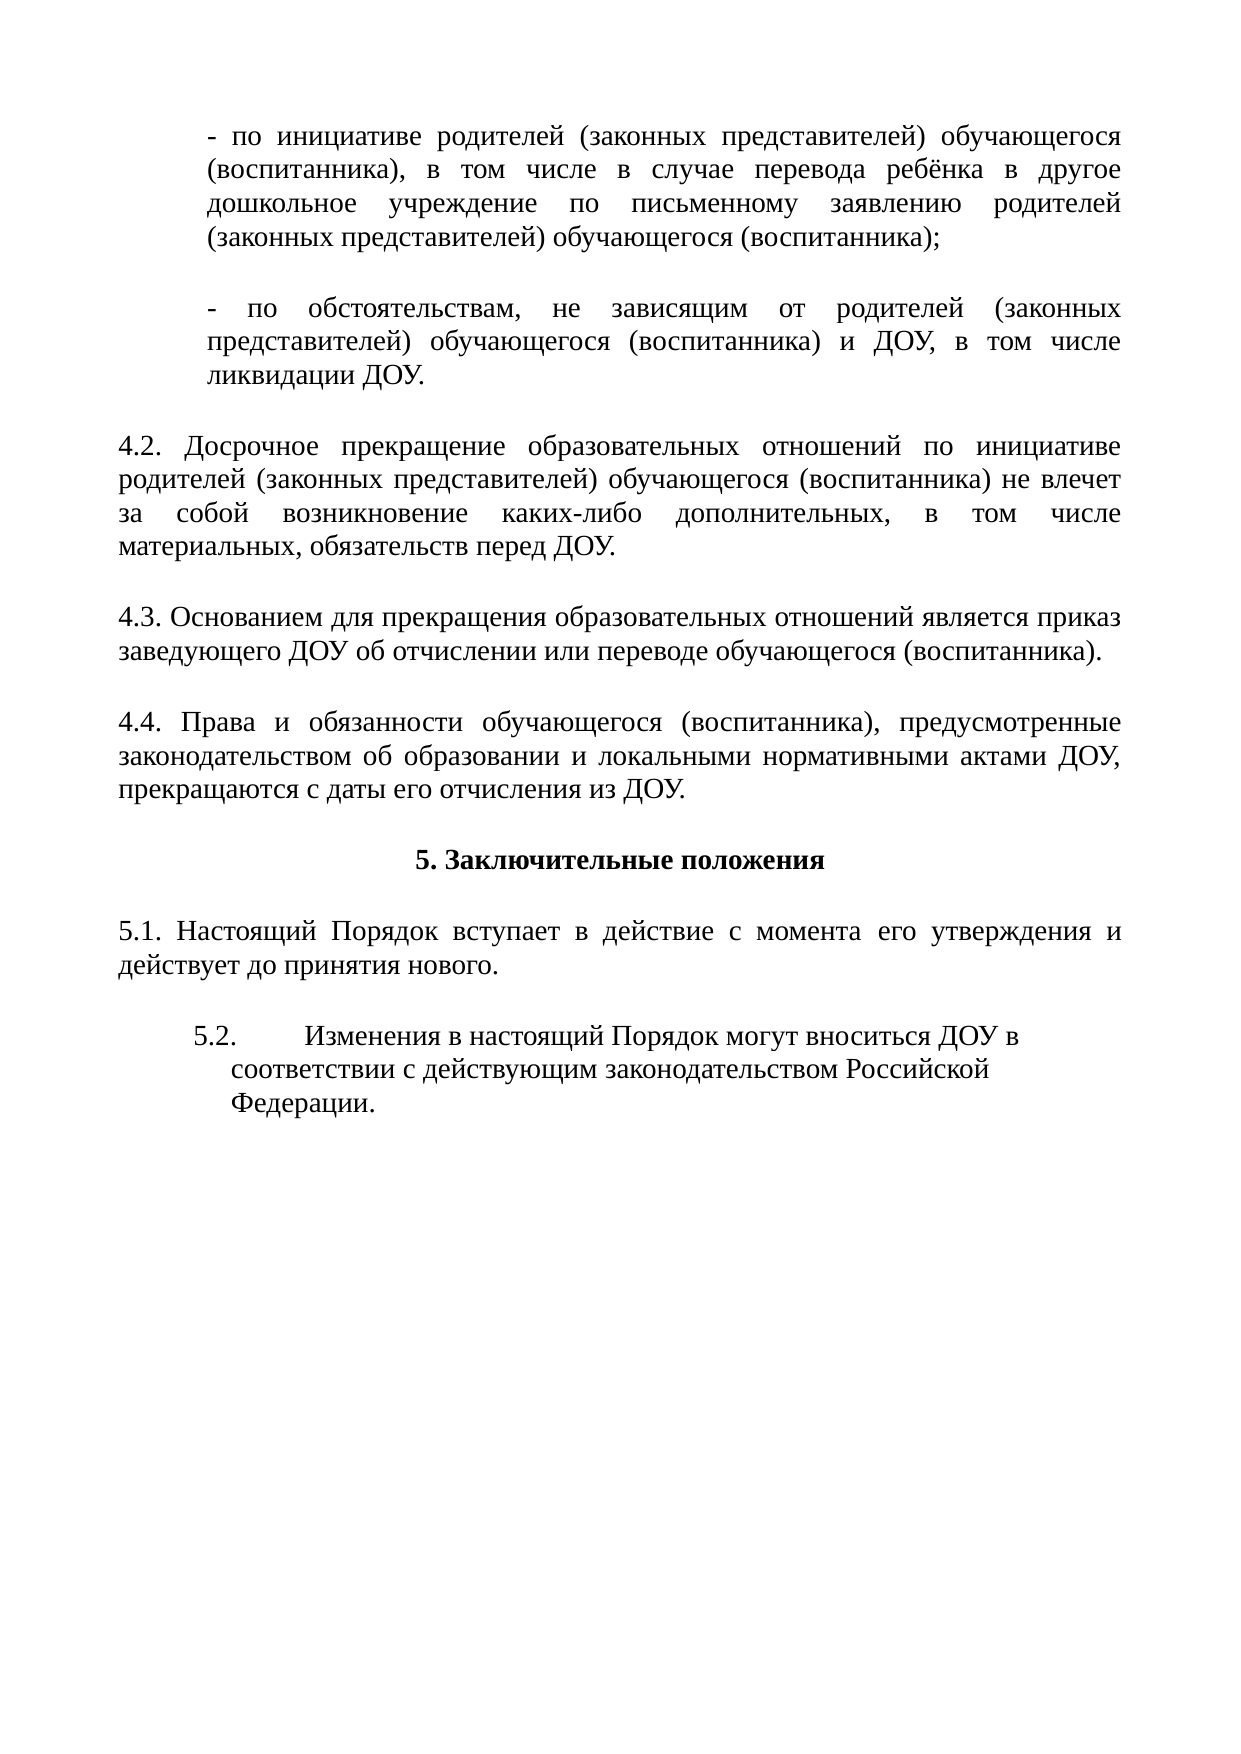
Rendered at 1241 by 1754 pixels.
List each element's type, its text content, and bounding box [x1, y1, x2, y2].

text - по обстоятельствам, не зависящим от родителей (законных представителей) обучающегося (воспитанника) и ДОУ, в том числе ликвидации ДОУ. [207, 290, 1122, 390]
list Изменения в настоящий Порядок могут вноситься ДОУ в соответствии с действующим законодательством Российской Федерации. [193, 1018, 1122, 1118]
text - по инициативе родителей (законных представителей) обучающегося (воспитанника), в том числе в случае перевода ребёнка в другое дошкольное учреждение по письменному заявлению родителей (законных представителей) обучающегося (воспитанника); [207, 118, 1122, 252]
text 4.2. Досрочное прекращение образовательных отношений по инициативе родителей (законных представителей) обучающегося (воспитанника) не влечет за собой возникновение каких-либо дополнительных, в том числе материальных, обязательств перед ДОУ. [118, 428, 1122, 562]
text 4.3. Основанием для прекращения образовательных отношений является приказ заведующего ДОУ об отчислении или переводе обучающегося (воспитанника). [118, 599, 1122, 667]
text 4.4. Права и обязанности обучающегося (воспитанника), предусмотренные законодательством об образовании и локальными нормативными актами ДОУ, прекращаются с даты его отчисления из ДОУ. [118, 704, 1122, 805]
text 5. Заключительные положения [118, 842, 1122, 876]
text 5.1. Настоящий Порядок вступает в действие с момента его утверждения и действует до принятия нового. [118, 913, 1122, 980]
